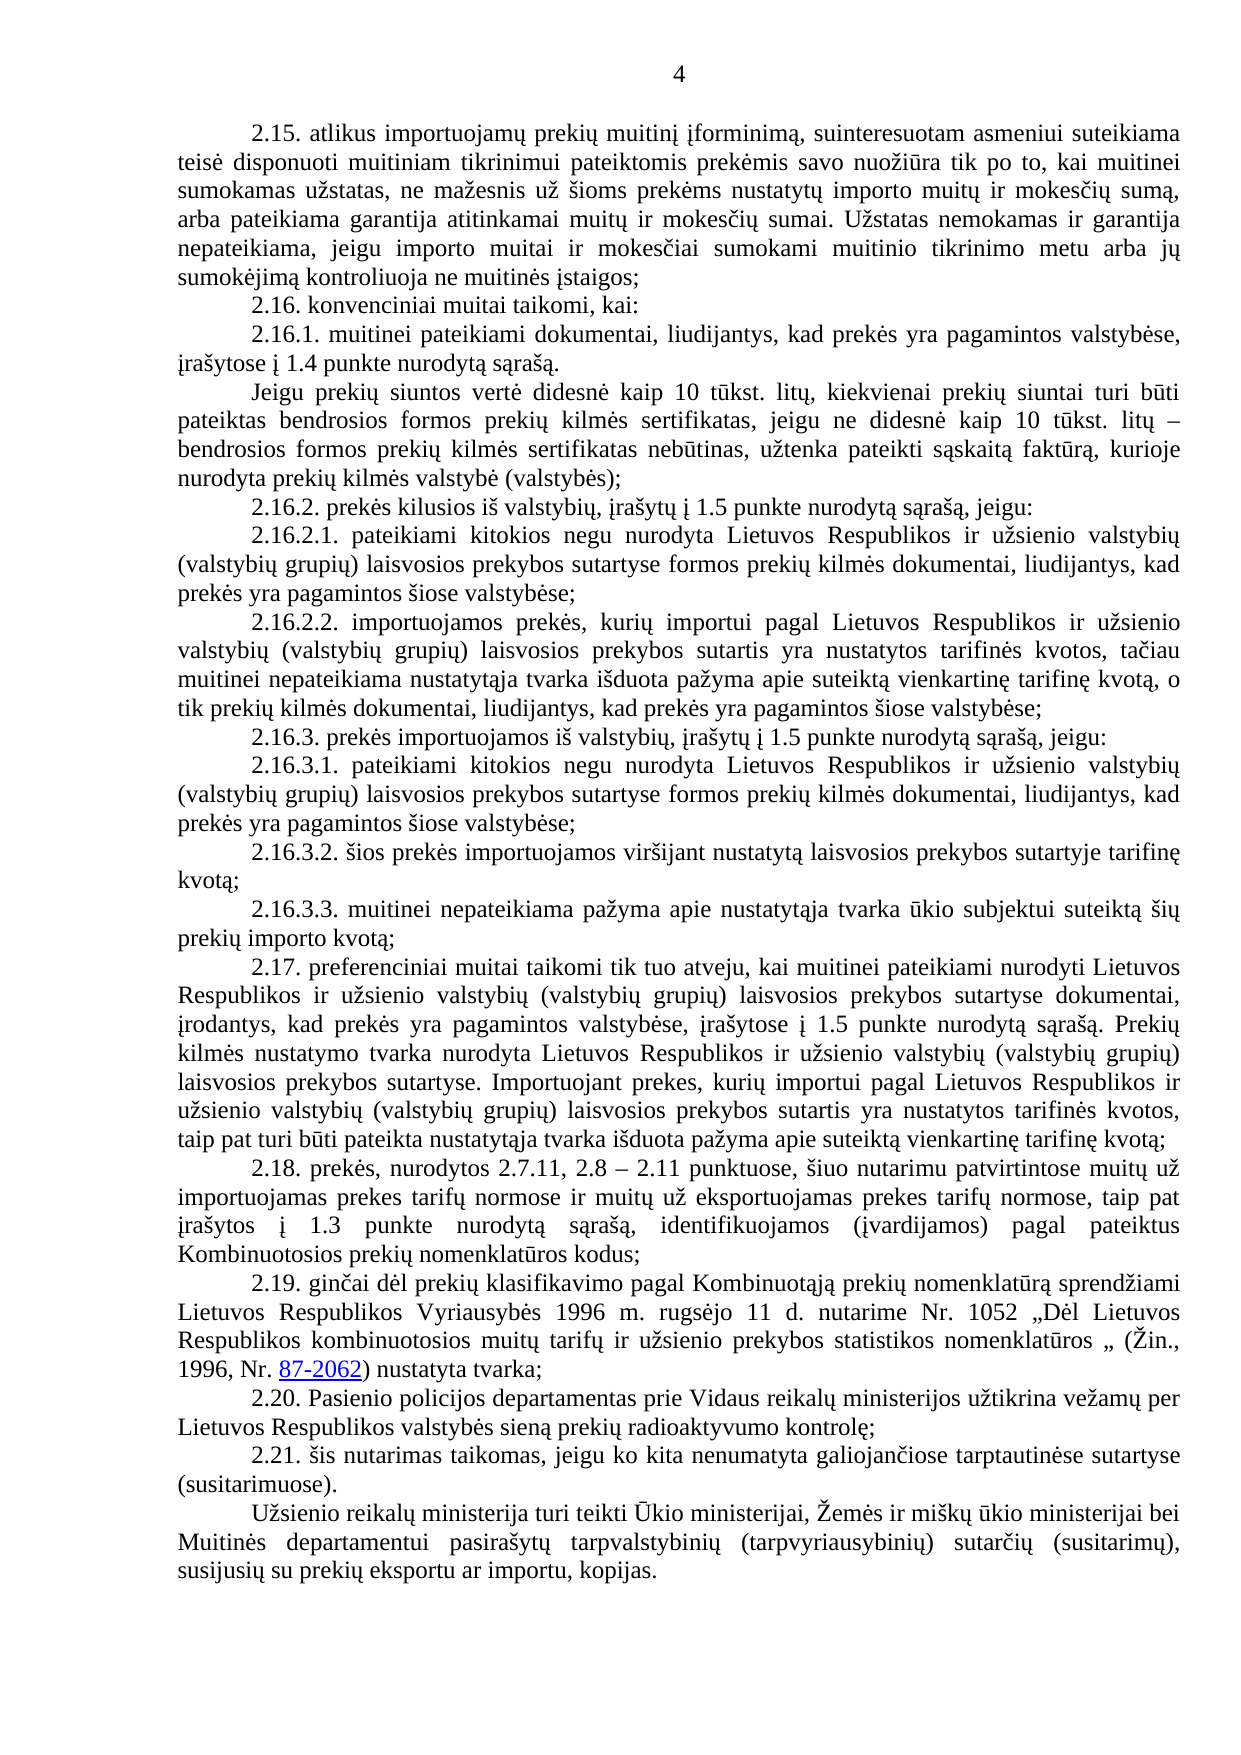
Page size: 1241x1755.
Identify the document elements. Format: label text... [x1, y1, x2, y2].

text 2.16.1. muitinei pateikiami dokumentai, liudijantys, kad prekės yra pagamintos valstybėse, įrašytose į 1.4 punkte nurodytą sąrašą. [177, 319, 1181, 377]
text 2.16.3.2. šios prekės importuojamos viršijant nustatytą laisvosios prekybos sutartyje tarifinę kvotą; [177, 837, 1181, 894]
text 2.15. atlikus importuojamų prekių muitinį įforminimą, suinteresuotam asmeniui suteikiama teisė disponuoti muitiniam tikrinimui pateiktomis prekėmis savo nuožiūra tik po to, kai muitinei sumokamas užstatas, ne mažesnis už šioms prekėms nustatytų importo muitų ir mokesčių sumą, arba pateikiama garantija atitinkamai muitų ir mokesčių sumai. Užstatas nemokamas ir garantija nepateikiama, jeigu importo muitai ir mokesčiai sumokami muitinio tikrinimo metu arba jų sumokėjimą kontroliuoja ne muitinės įstaigos; [177, 118, 1181, 291]
text 2.16.3. prekės importuojamos iš valstybių, įrašytų į 1.5 punkte nurodytą sąrašą, jeigu: [177, 722, 1181, 751]
text 2.16. konvenciniai muitai taikomi, kai: [177, 291, 1181, 319]
text 2.18. prekės, nurodytos 2.7.11, 2.8 – 2.11 punktuose, šiuo nutarimu patvirtintose muitų už importuojamas prekes tarifų normose ir muitų už eksportuojamas prekes tarifų normose, taip pat įrašytos į 1.3 punkte nurodytą sąrašą, identifikuojamos (įvardijamos) pagal pateiktus Kombinuotosios prekių nomenklatūros kodus; [177, 1153, 1181, 1268]
text Užsienio reikalų ministerija turi teikti Ūkio ministerijai, Žemės ir miškų ūkio ministerijai bei Muitinės departamentui pasirašytų tarpvalstybinių (tarpvyriausybinių) sutarčių (susitarimų), susijusių su prekių eksportu ar importu, kopijas. [177, 1498, 1181, 1584]
text 2.16.2.1. pateikiami kitokios negu nurodyta Lietuvos Respublikos ir užsienio valstybių (valstybių grupių) laisvosios prekybos sutartyse formos prekių kilmės dokumentai, liudijantys, kad prekės yra pagamintos šiose valstybėse; [177, 521, 1181, 607]
text 2.17. preferenciniai muitai taikomi tik tuo atveju, kai muitinei pateikiami nurodyti Lietuvos Respublikos ir užsienio valstybių (valstybių grupių) laisvosios prekybos sutartyse dokumentai, įrodantys, kad prekės yra pagamintos valstybėse, įrašytose į 1.5 punkte nurodytą sąrašą. Prekių kilmės nustatymo tvarka nurodyta Lietuvos Respublikos ir užsienio valstybių (valstybių grupių) laisvosios prekybos sutartyse. Importuojant prekes, kurių importui pagal Lietuvos Respublikos ir užsienio valstybių (valstybių grupių) laisvosios prekybos sutartis yra nustatytos tarifinės kvotos, taip pat turi būti pateikta nustatytąja tvarka išduota pažyma apie suteiktą vienkartinę tarifinę kvotą; [177, 952, 1181, 1153]
text 2.21. šis nutarimas taikomas, jeigu ko kita nenumatyta galiojančiose tarptautinėse sutartyse (susitarimuose). [177, 1441, 1181, 1498]
text 2.16.3.3. muitinei nepateikiama pažyma apie nustatytąja tvarka ūkio subjektui suteiktą šių prekių importo kvotą; [177, 894, 1181, 952]
text 2.19. ginčai dėl prekių klasifikavimo pagal Kombinuotąją prekių nomenklatūrą sprendžiami Lietuvos Respublikos Vyriausybės 1996 m. rugsėjo 11 d. nutarime Nr. 1052 „Dėl Lietuvos Respublikos kombinuotosios muitų tarifų ir užsienio prekybos statistikos nomenklatūros „ (Žin., 1996, Nr. 87-2062) nustatyta tvarka; [177, 1268, 1181, 1383]
text 2.20. Pasienio policijos departamentas prie Vidaus reikalų ministerijos užtikrina vežamų per Lietuvos Respublikos valstybės sieną prekių radioaktyvumo kontrolę; [177, 1383, 1181, 1441]
text 2.16.2. prekės kilusios iš valstybių, įrašytų į 1.5 punkte nurodytą sąrašą, jeigu: [177, 492, 1181, 521]
text 2.16.2.2. importuojamos prekės, kurių importui pagal Lietuvos Respublikos ir užsienio valstybių (valstybių grupių) laisvosios prekybos sutartis yra nustatytos tarifinės kvotos, tačiau muitinei nepateikiama nustatytąja tvarka išduota pažyma apie suteiktą vienkartinę tarifinę kvotą, o tik prekių kilmės dokumentai, liudijantys, kad prekės yra pagamintos šiose valstybėse; [177, 607, 1181, 722]
text 2.16.3.1. pateikiami kitokios negu nurodyta Lietuvos Respublikos ir užsienio valstybių (valstybių grupių) laisvosios prekybos sutartyse formos prekių kilmės dokumentai, liudijantys, kad prekės yra pagamintos šiose valstybėse; [177, 751, 1181, 837]
text Jeigu prekių siuntos vertė didesnė kaip 10 tūkst. litų, kiekvienai prekių siuntai turi būti pateiktas bendrosios formos prekių kilmės sertifikatas, jeigu ne didesnė kaip 10 tūkst. litų – bendrosios formos prekių kilmės sertifikatas nebūtinas, užtenka pateikti sąskaitą faktūrą, kurioje nurodyta prekių kilmės valstybė (valstybės); [177, 377, 1181, 492]
